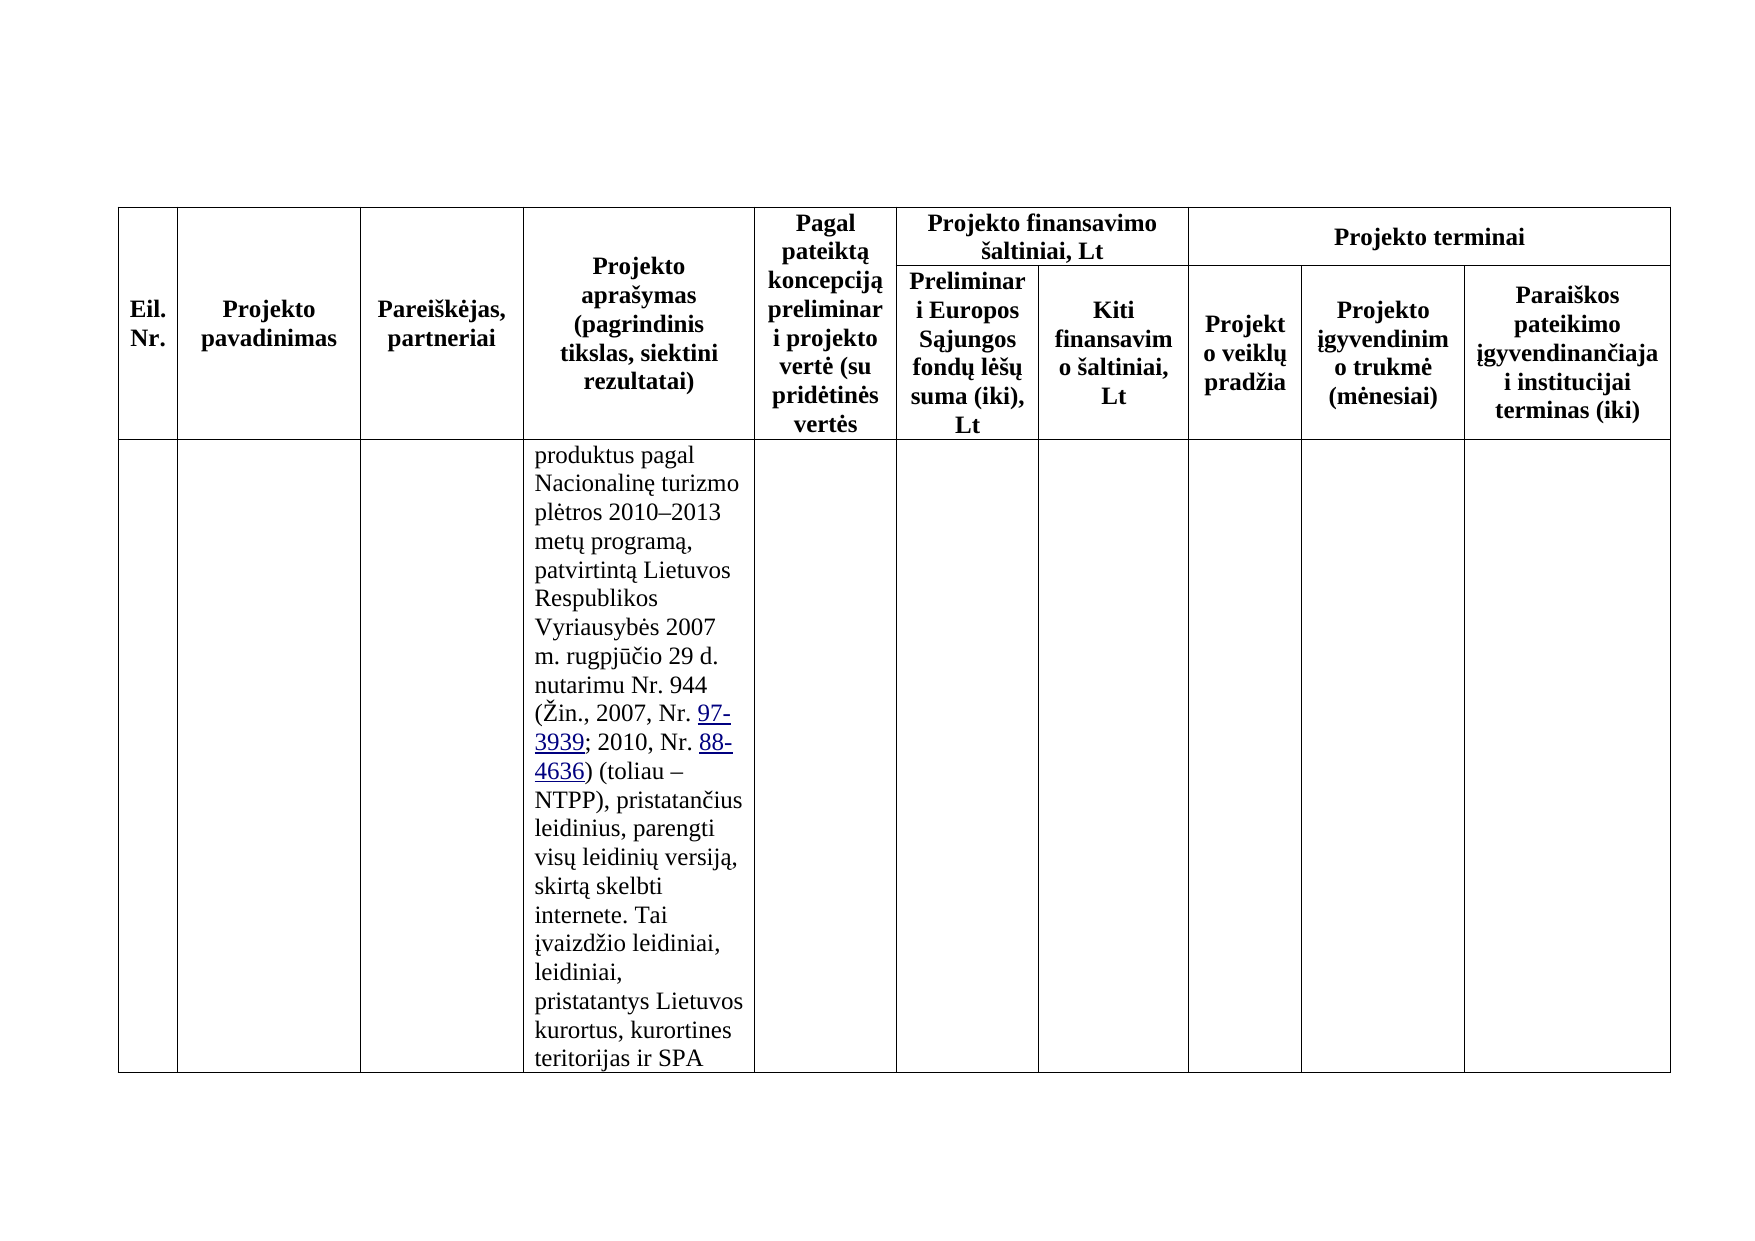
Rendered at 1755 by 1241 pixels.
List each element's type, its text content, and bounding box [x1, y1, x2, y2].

table_header Projekto pavadinimas [178, 208, 360, 439]
table_header Pareiškėjas, partneriai [361, 208, 523, 439]
table_header Eil. Nr. [119, 208, 177, 439]
table_cell Projekto įgyvendinimo trukmė (mėnesiai) [1302, 266, 1464, 439]
table_cell [1039, 440, 1188, 1072]
table_cell [1465, 440, 1670, 1072]
table_cell Preliminari Europos Sąjungos fondų lėšų suma (iki), Lt [897, 266, 1038, 439]
table_cell Paraiškos pateikimo įgyvendinančiajai institucijai terminas (iki) [1465, 266, 1670, 439]
table_header Projekto aprašymas (pagrindinis tikslas, siektini rezultatai) [524, 208, 754, 439]
table_cell [361, 440, 523, 1072]
table_cell [897, 440, 1038, 1072]
table_cell [119, 440, 177, 1072]
table_cell 575 000 [755, 440, 896, 1072]
table_cell [1302, 440, 1464, 1072]
table_cell [1189, 440, 1301, 1072]
table_cell Projekto veiklų pradžia [1189, 266, 1301, 439]
table_header Projekto terminai [1189, 208, 1670, 265]
table_cell Kiti finansavimo šaltiniai, Lt [1039, 266, 1188, 439]
table_cell produktus pagal Nacionalinę turizmo plėtros 2010–2013 metų programą, patvirtintą Lietuvos Respublikos Vyriausybės 2007 m. rugpjūčio 29 d. nutarimu Nr. 944 (Žin., 2007, Nr. 97-3939; 2010, Nr. 88-4636) (toliau – NTPP), pristatančius leidinius, parengti visų leidinių versiją, skirtą skelbti internete. Tai įvaizdžio leidiniai, leidiniai, pristatantys Lietuvos kurortus, kurortines teritorijas ir SPA [524, 440, 754, 1072]
table_cell [178, 440, 360, 1072]
table_header Pagal pateiktą koncepciją preliminari projekto vertė (su pridėtinės vertės mokesčiu), Lt [755, 208, 896, 439]
table_header Projekto finansavimo šaltiniai, Lt [897, 208, 1188, 265]
